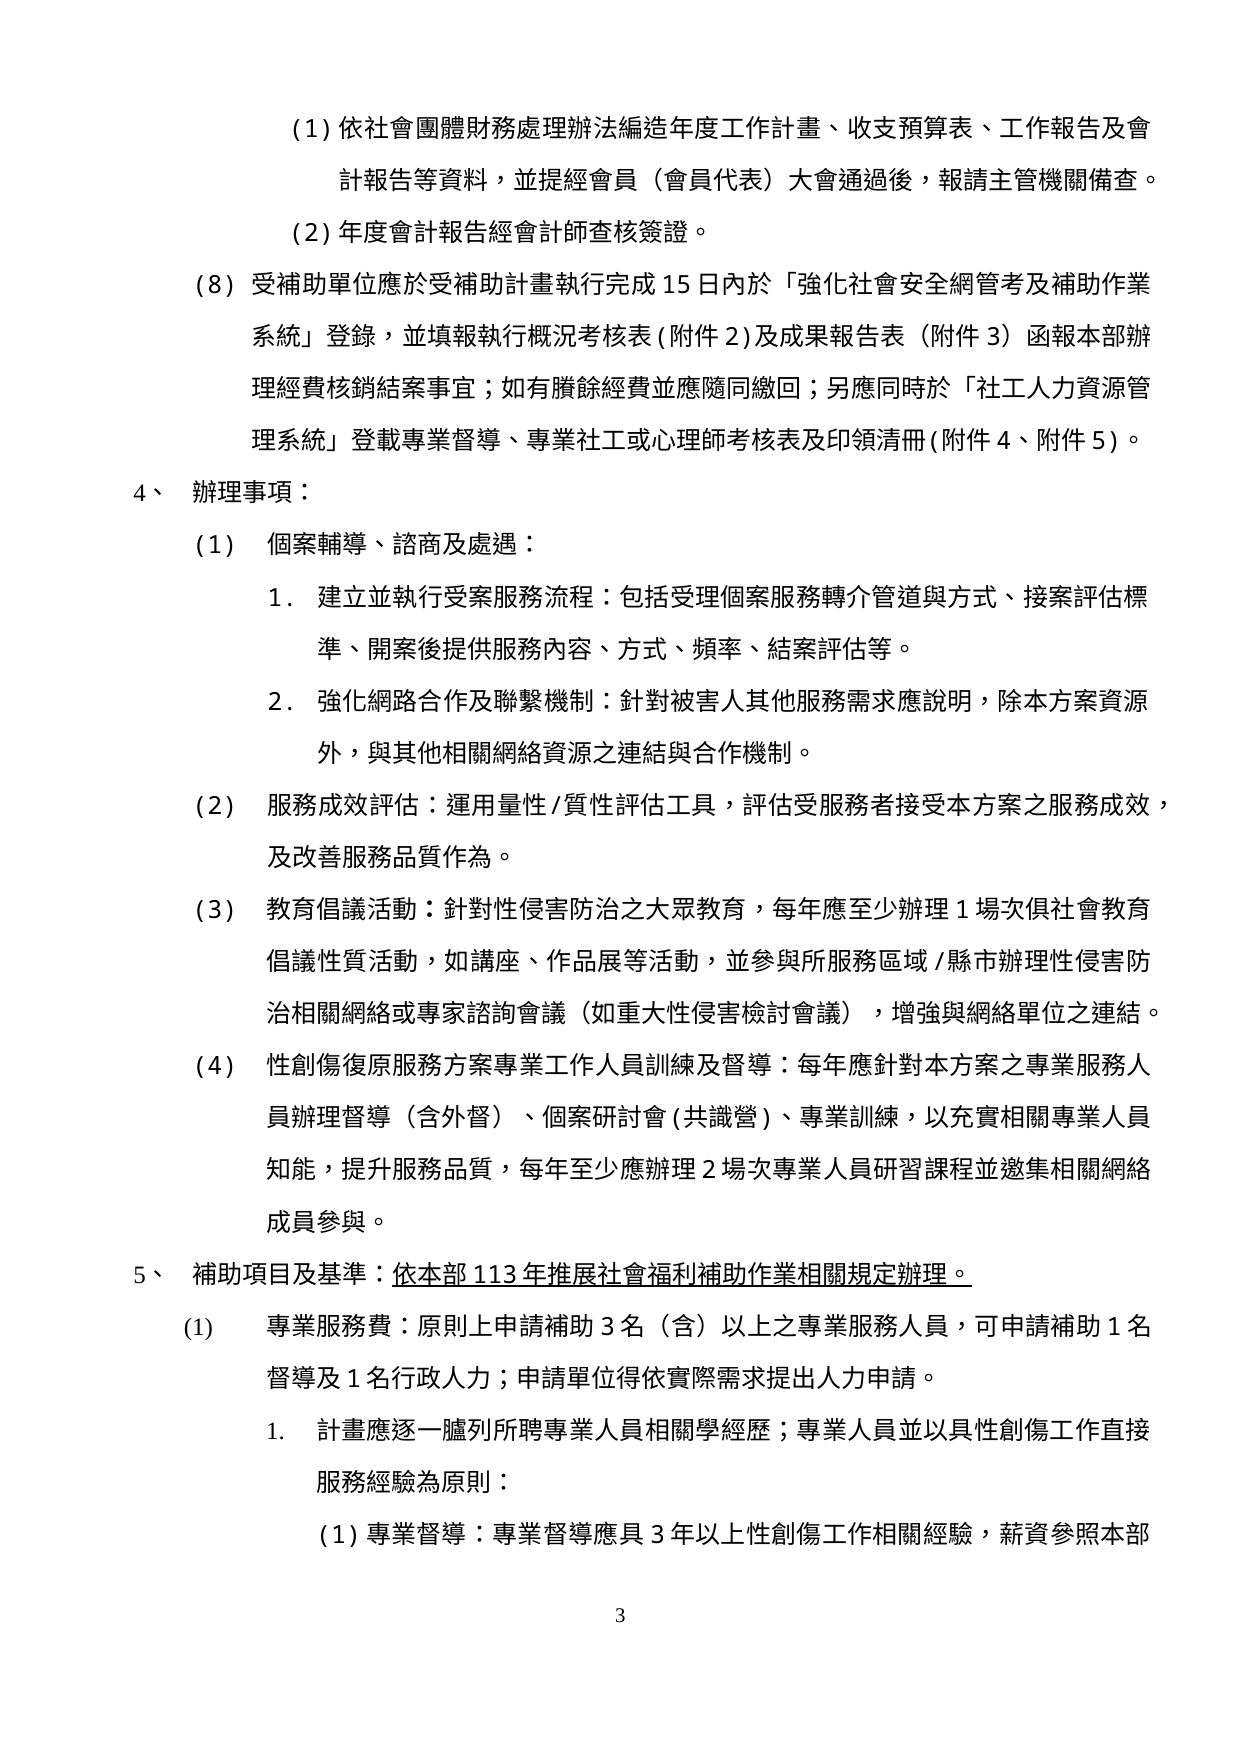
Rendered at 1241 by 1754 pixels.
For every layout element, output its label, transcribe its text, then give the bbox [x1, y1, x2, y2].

list 建立並執行受案服務流程：包括受理個案服務轉介管道與方式、接案評估標準、開案後提供服務內容、方式、頻率、結案評估等。 [267, 564, 1152, 668]
list 計畫應逐一臚列所聘專業人員相關學經歷；專業人員並以具性創傷工作直接服務經驗為原則： [266, 1398, 1152, 1502]
list 服務成效評估：運用量性/質性評估工具，評估受服務者接受本方案之服務成效，及改善服務品質作為。 [192, 773, 1152, 877]
list 補助項目及基準：依本部113年推展社會福利補助作業相關規定辦理。 [133, 1241, 1152, 1293]
list 教育倡議活動：針對性侵害防治之大眾教育，每年應至少辦理1場次俱社會教育倡議性質活動，如講座、作品展等活動，並參與所服務區域/縣市辦理性侵害防治相關網絡或專家諮詢會議（如重大性侵害檢討會議），增強與網絡單位之連結。 [192, 877, 1152, 1033]
list 年度會計報告經會計師查核簽證。 [289, 200, 1152, 252]
list 個案輔導、諮商及處遇： [192, 512, 1152, 564]
list 辦理事項： [133, 460, 1152, 512]
list 專業服務費：原則上申請補助3名（含）以上之專業服務人員，可申請補助1名督導及1名行政人力；申請單位得依實際需求提出人力申請。 [177, 1293, 1152, 1398]
list 性創傷復原服務方案專業工作人員訓練及督導：每年應針對本方案之專業服務人員辦理督導（含外督）、個案研討會(共識營)、專業訓練，以充實相關專業人員知能，提升服務品質，每年至少應辦理2場次專業人員研習課程並邀集相關網絡成員參與。 [192, 1033, 1152, 1241]
list 專業督導：專業督導應具3年以上性創傷工作相關經驗，薪資參照本部「補助民間單位社會工作人員薪資制度計畫」（附件6）相關規定辦理。 [316, 1502, 1152, 1554]
list 依社會團體財務處理辦法編造年度工作計畫、收支預算表、工作報告及會計報告等資料，並提經會員（會員代表）大會通過後，報請主管機關備查。 [289, 96, 1152, 200]
list 受補助單位應於受補助計畫執行完成15日內於「強化社會安全網管考及補助作業系統」登錄，並填報執行概況考核表(附件2)及成果報告表（附件3）函報本部辦理經費核銷結案事宜；如有賸餘經費並應隨同繳回；另應同時於「社工人力資源管理系統」登載專業督導、專業社工或心理師考核表及印領清冊(附件4、附件5)。 [192, 252, 1152, 460]
list 強化網路合作及聯繫機制：針對被害人其他服務需求應說明，除本方案資源外，與其他相關網絡資源之連結與合作機制。 [267, 668, 1152, 773]
